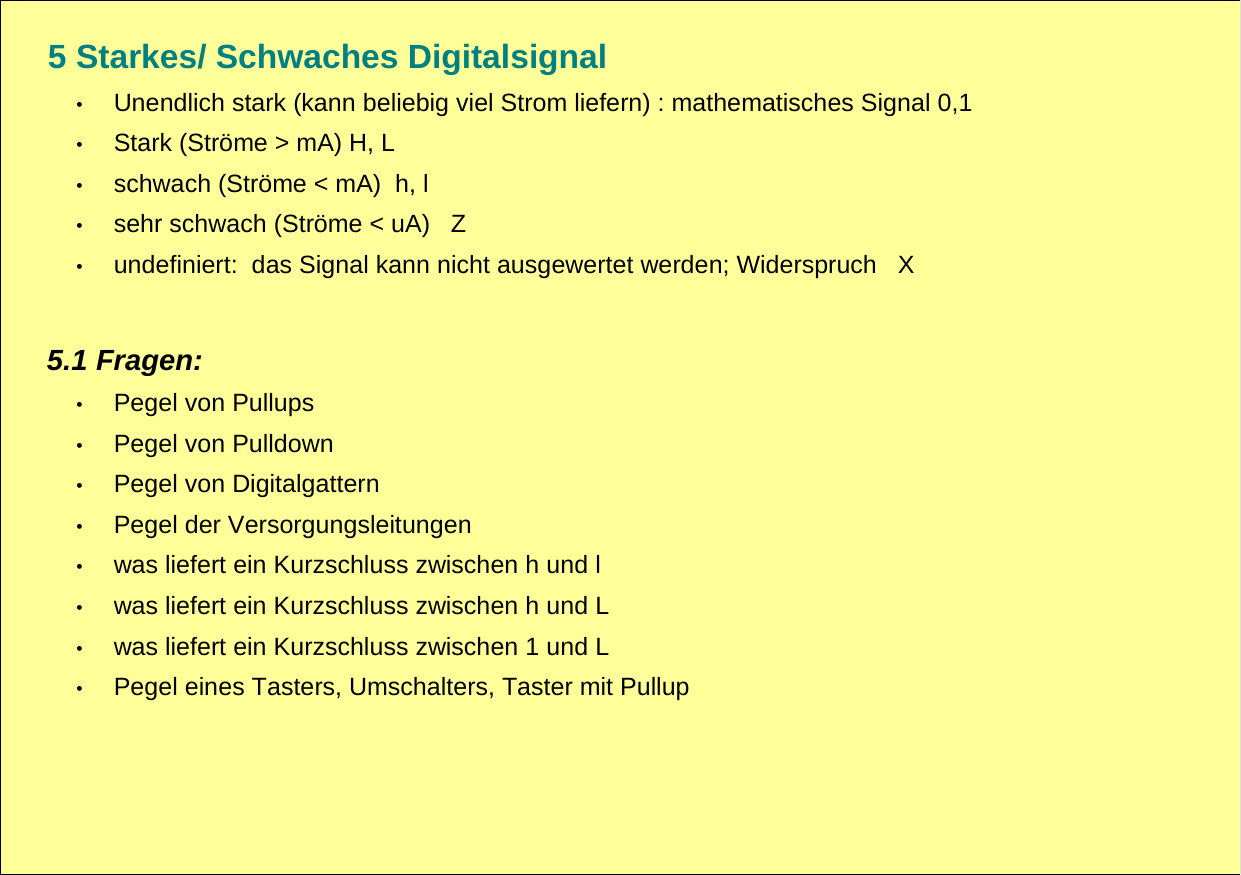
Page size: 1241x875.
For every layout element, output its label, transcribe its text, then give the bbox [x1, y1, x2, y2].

list Stark (Ströme > mA) H, L [76, 129, 1202, 157]
list Pegel der Versorgungsleitungen [76, 511, 1202, 539]
list undefiniert: das Signal kann nicht ausgewertet werden; Widerspruch X [76, 250, 1202, 278]
list sehr schwach (Ströme < uA) Z [76, 210, 1202, 238]
list Pegel eines Tasters, Umschalters, Taster mit Pullup [76, 673, 1202, 701]
list schwach (Ströme < mA) h, l [76, 169, 1202, 197]
list Pegel von Pulldown [76, 430, 1202, 458]
list Pegel von Pullups [76, 389, 1202, 417]
list Pegel von Digitalgattern [76, 470, 1202, 498]
subtitle Fragen: [38, 344, 1202, 377]
list was liefert ein Kurzschluss zwischen 1 und L [76, 632, 1202, 660]
list Unendlich stark (kann beliebig viel Strom liefern) : mathematisches Signal 0,1 [76, 88, 1202, 116]
list was liefert ein Kurzschluss zwischen h und L [76, 592, 1202, 620]
subtitle Starkes/ Schwaches Digitalsignal [38, 38, 1202, 76]
list was liefert ein Kurzschluss zwischen h und l [76, 551, 1202, 579]
